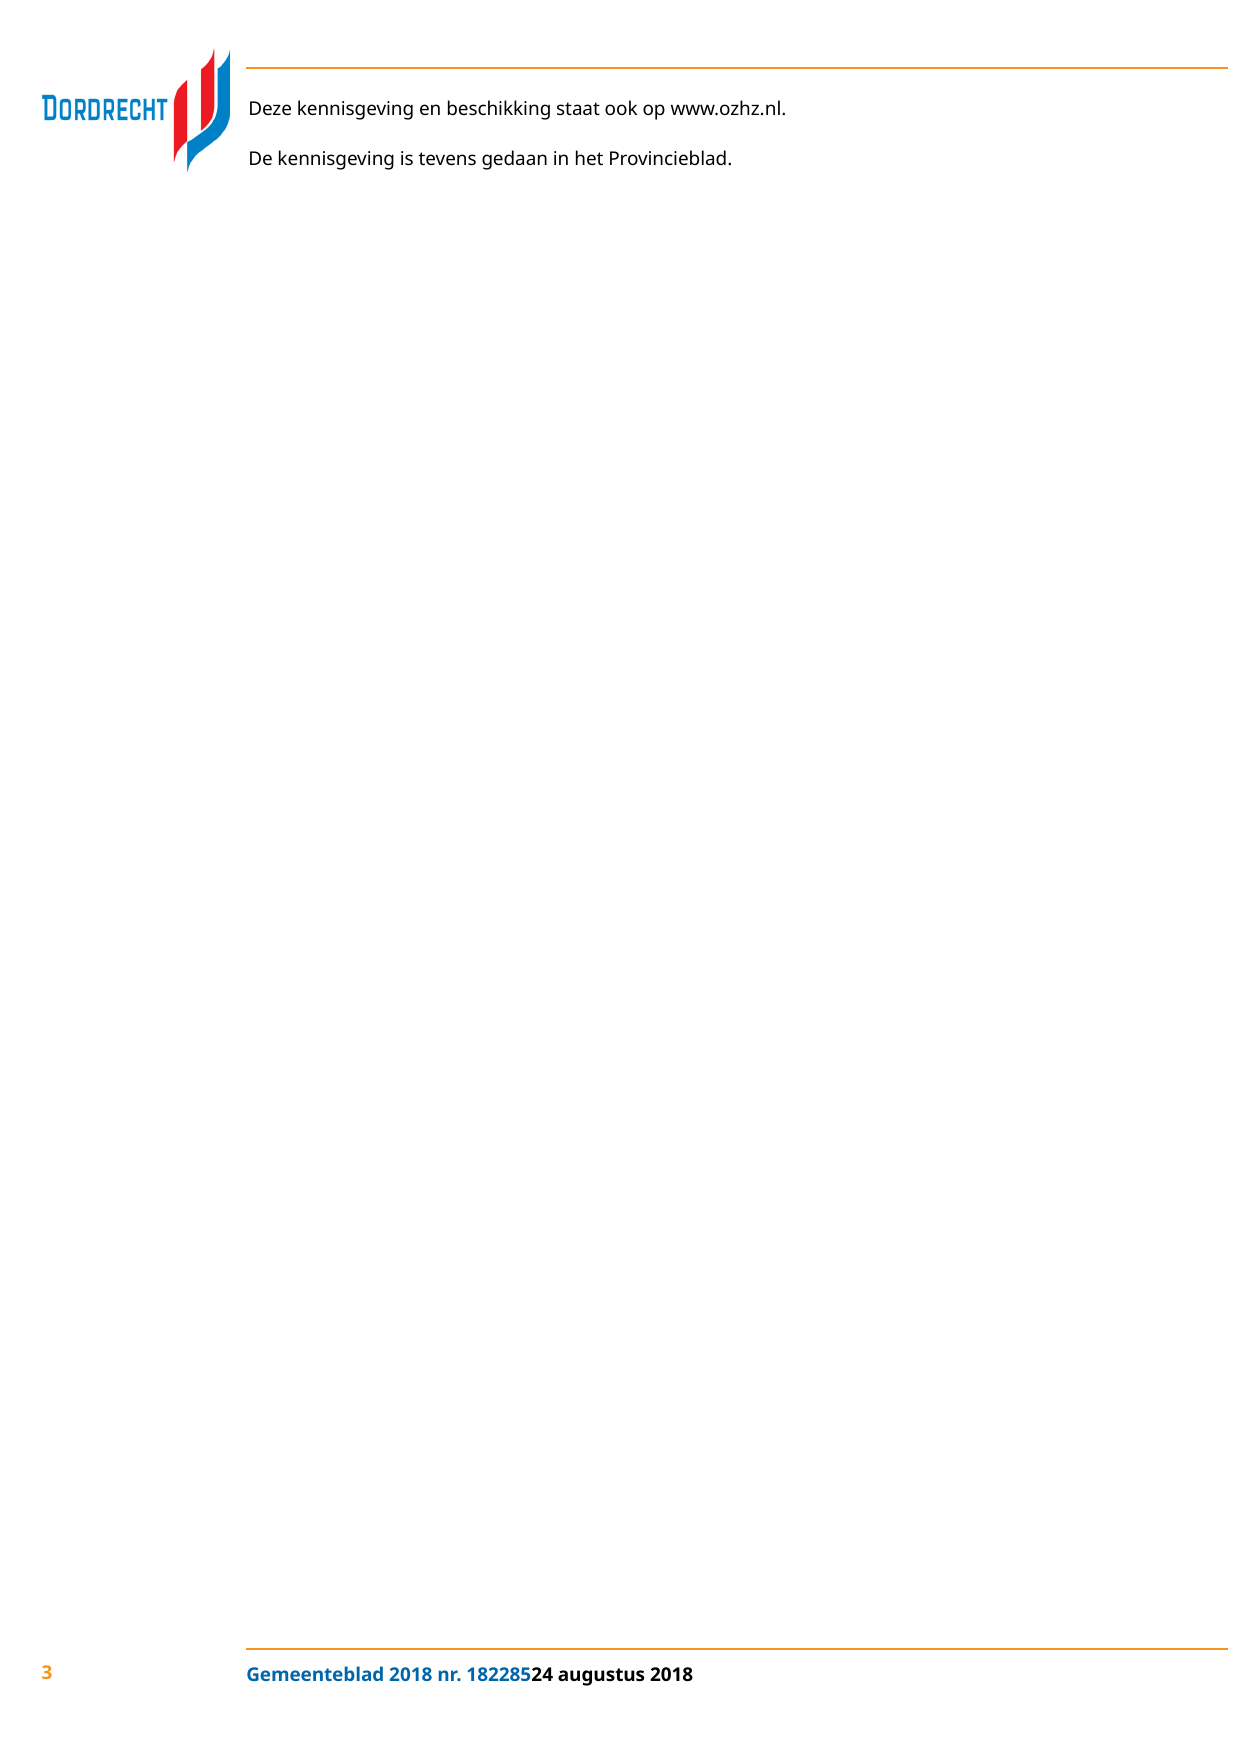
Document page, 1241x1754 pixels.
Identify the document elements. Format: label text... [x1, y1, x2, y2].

text De kennisgeving is tevens gedaan in het Provincieblad. [248, 145, 1152, 171]
text Deze kennisgeving en beschikking staat ook op www.ozhz.nl. [248, 95, 1152, 121]
picture [41, 47, 231, 172]
